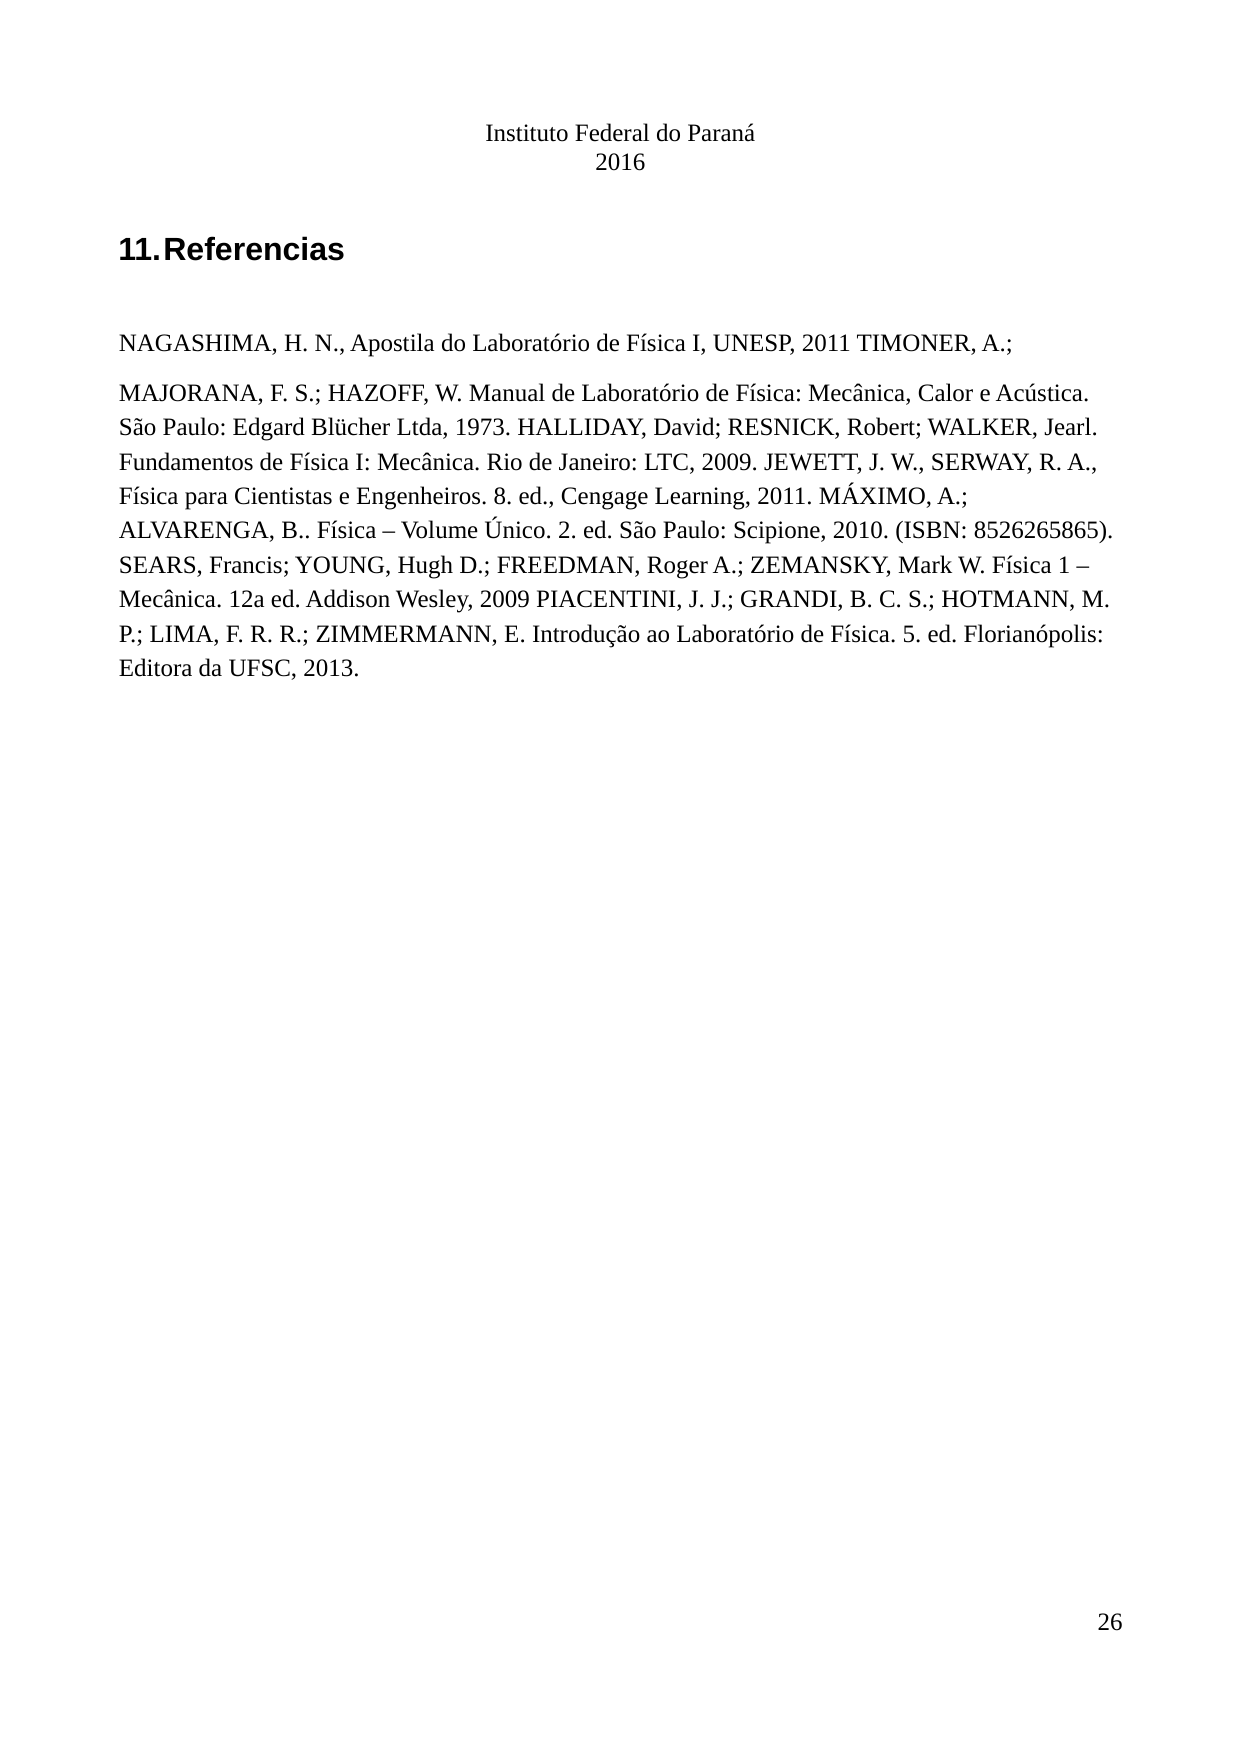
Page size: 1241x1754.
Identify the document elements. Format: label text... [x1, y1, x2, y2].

subtitle Referencias [118, 230, 1122, 267]
text NAGASHIMA, H. N., Apostila do Laboratório de Física I, UNESP, 2011 TIMONER, A.; [119, 328, 1122, 357]
text MAJORANA, F. S.; HAZOFF, W. Manual de Laboratório de Física: Mecânica, Calor e Acústica. São Paulo: Edgard Blücher Ltda, 1973. HALLIDAY, David; RESNICK, Robert; WALKER, Jearl. Fundamentos de Física I: Mecânica. Rio de Janeiro: LTC, 2009. JEWETT, J. W., SERWAY, R. A., Física para Cientistas e Engenheiros. 8. ed., Cengage Learning, 2011. MÁXIMO, A.; ALVARENGA, B.. Física – Volume Único. 2. ed. São Paulo: Scipione, 2010. (ISBN: 8526265865). SEARS, Francis; YOUNG, Hugh D.; FREEDMAN, Roger A.; ZEMANSKY, Mark W. Física 1 – Mecânica. 12a ed. Addison Wesley, 2009 PIACENTINI, J. J.; GRANDI, B. C. S.; HOTMANN, M. P.; LIMA, F. R. R.; ZIMMERMANN, E. Introdução ao Laboratório de Física. 5. ed. Florianópolis: Editora da UFSC, 2013. [119, 378, 1122, 682]
